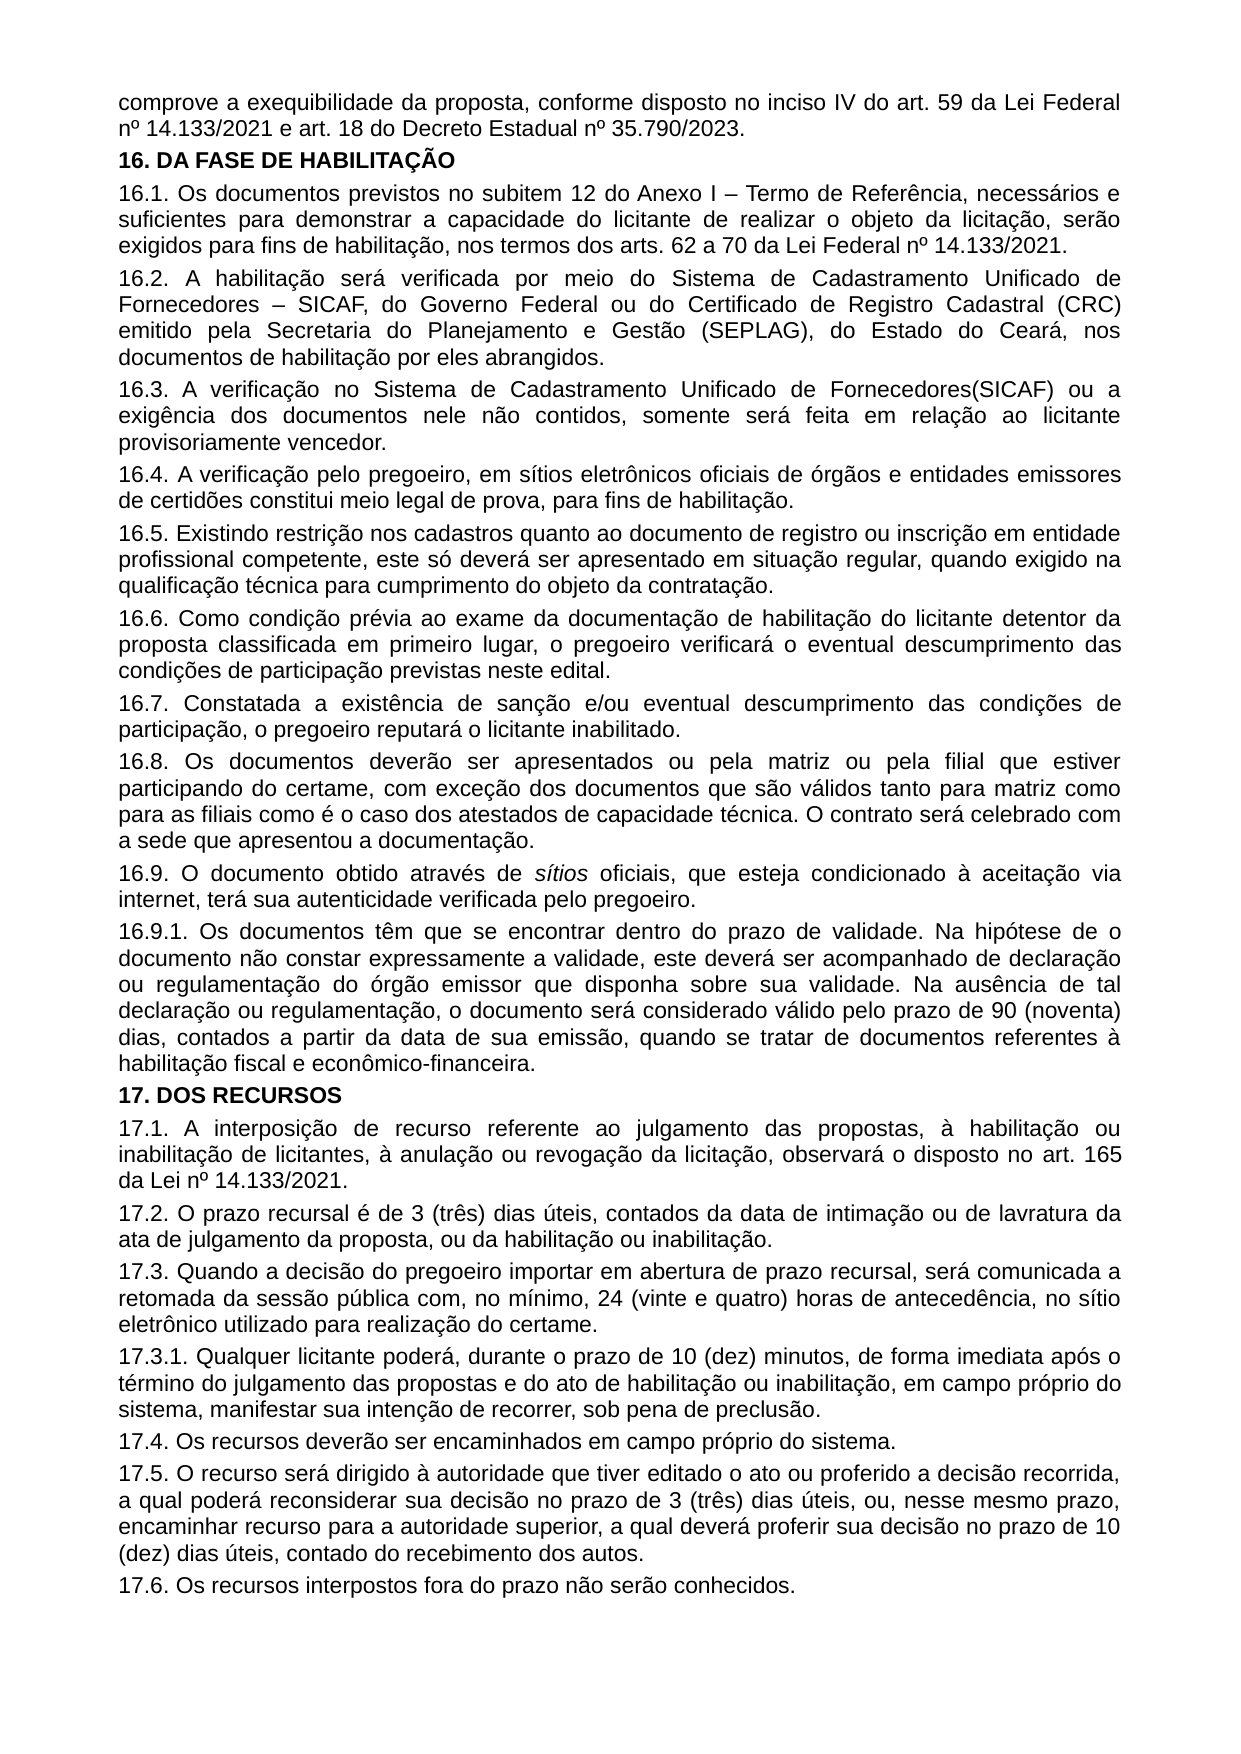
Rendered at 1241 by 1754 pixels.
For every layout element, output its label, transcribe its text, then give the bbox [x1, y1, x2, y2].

text 17.2. O prazo recursal é de 3 (três) dias úteis, contados da data de intimação ou de lavratura da ata de julgamento da proposta, ou da habilitação ou inabilitação. [118, 1199, 1122, 1252]
text 16.6. Como condição prévia ao exame da documentação de habilitação do licitante detentor da proposta classificada em primeiro lugar, o pregoeiro verificará o eventual descumprimento das condições de participação previstas neste edital. [118, 604, 1122, 683]
text 16.2. A habilitação será verificada por meio do Sistema de Cadastramento Unificado de Fornecedores – SICAF, do Governo Federal ou do Certificado de Registro Cadastral (CRC) emitido pela Secretaria do Planejamento e Gestão (SEPLAG), do Estado do Ceará, nos documentos de habilitação por eles abrangidos. [118, 264, 1122, 370]
text 16.9.1. Os documentos têm que se encontrar dentro do prazo de validade. Na hipótese de o documento não constar expressamente a validade, este deverá ser acompanhado de declaração ou regulamentação do órgão emissor que disponha sobre sua validade. Na ausência de tal declaração ou regulamentação, o documento será considerado válido pelo prazo de 90 (noventa) dias, contados a partir da data de sua emissão, quando se tratar de documentos referentes à habilitação fiscal e econômico-financeira. [118, 918, 1122, 1076]
text 17.3.1. Qualquer licitante poderá, durante o prazo de 10 (dez) minutos, de forma imediata após o término do julgamento das propostas e do ato de habilitação ou inabilitação, em campo próprio do sistema, manifestar sua intenção de recorrer, sob pena de preclusão. [118, 1343, 1122, 1422]
text 16.8. Os documentos deverão ser apresentados ou pela matriz ou pela filial que estiver participando do certame, com exceção dos documentos que são válidos tanto para matriz como para as filiais como é o caso dos atestados de capacidade técnica. O contrato será celebrado com a sede que apresentou a documentação. [118, 748, 1122, 853]
text 17.3. Quando a decisão do pregoeiro importar em abertura de prazo recursal, será comunicada a retomada da sessão pública com, no mínimo, 24 (vinte e quatro) horas de antecedência, no sítio eletrônico utilizado para realização do certame. [118, 1258, 1122, 1337]
text 16.3. A verificação no Sistema de Cadastramento Unificado de Fornecedores(SICAF) ou a exigência dos documentos nele não contidos, somente será feita em relação ao licitante provisoriamente vencedor. [118, 376, 1122, 455]
text 17.1. A interposição de recurso referente ao julgamento das propostas, à habilitação ou inabilitação de licitantes, à anulação ou revogação da licitação, observará o disposto no art. 165 da Lei nº 14.133/2021. [118, 1114, 1122, 1193]
text 17. DOS RECURSOS [118, 1082, 1122, 1108]
text 17.4. Os recursos deverão ser encaminhados em campo próprio do sistema. [118, 1428, 1122, 1454]
text 16.9. O documento obtido através de sítios oficiais, que esteja condicionado à aceitação via internet, terá sua autenticidade verificada pelo pregoeiro. [118, 859, 1122, 912]
text 16.1. Os documentos previstos no subitem 12 do Anexo I – Termo de Referência, necessários e suficientes para demonstrar a capacidade do licitante de realizar o objeto da licitação, serão exigidos para fins de habilitação, nos termos dos arts. 62 a 70 da Lei Federal nº 14.133/2021. [118, 179, 1122, 258]
text 16. DA FASE DE HABILITAÇÃO [118, 147, 1122, 173]
text 16.5. Existindo restrição nos cadastros quanto ao documento de registro ou inscrição em entidade profissional competente, este só deverá ser apresentado em situação regular, quando exigido na qualificação técnica para cumprimento do objeto da contratação. [118, 519, 1122, 598]
text 17.6. Os recursos interpostos fora do prazo não serão conhecidos. [118, 1572, 1122, 1598]
text 16.7. Constatada a existência de sanção e/ou eventual descumprimento das condições de participação, o pregoeiro reputará o licitante inabilitado. [118, 689, 1122, 742]
text 16.4. A verificação pelo pregoeiro, em sítios eletrônicos oficiais de órgãos e entidades emissores de certidões constitui meio legal de prova, para fins de habilitação. [118, 461, 1122, 513]
text comprove a exequibilidade da proposta, conforme disposto no inciso IV do art. 59 da Lei Federal nº 14.133/2021 e art. 18 do Decreto Estadual nº 35.790/2023. [118, 88, 1122, 141]
text 17.5. O recurso será dirigido à autoridade que tiver editado o ato ou proferido a decisão recorrida, a qual poderá reconsiderar sua decisão no prazo de 3 (três) dias úteis, ou, nesse mesmo prazo, encaminhar recurso para a autoridade superior, a qual deverá proferir sua decisão no prazo de 10 (dez) dias úteis, contado do recebimento dos autos. [118, 1460, 1122, 1566]
